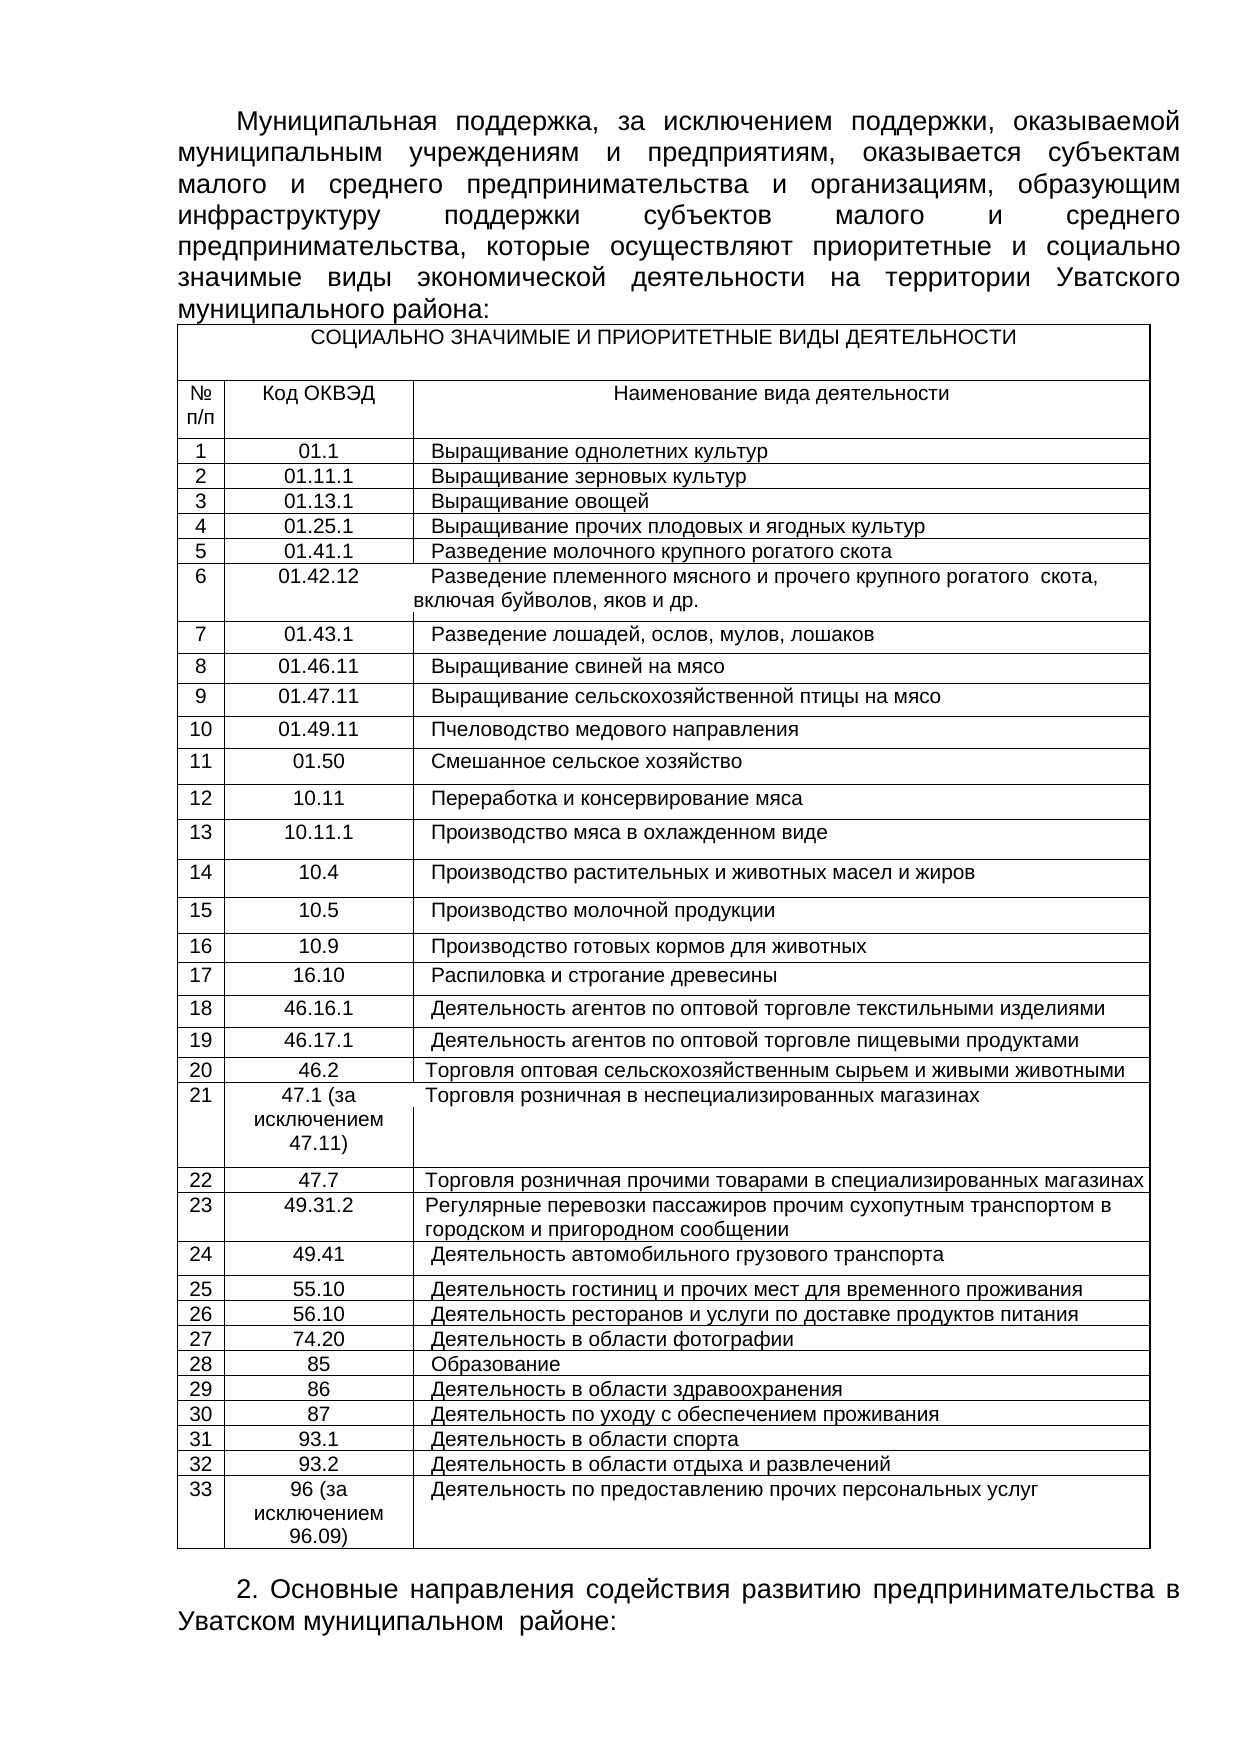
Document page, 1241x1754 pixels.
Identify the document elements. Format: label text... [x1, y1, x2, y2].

table_cell 49.31.2 [225, 1193, 413, 1241]
table_cell 14 [178, 860, 224, 897]
table_cell Деятельность в области фотографии [414, 1326, 1149, 1350]
table_cell 85 [225, 1351, 413, 1375]
table_cell 25 [178, 1276, 224, 1300]
table_cell 15 [178, 898, 224, 933]
text Муниципальная поддержка, за исключением поддержки, оказываемой муниципальным учреждениям и предприятиям, оказывается субъектам малого и среднего предпринимательства и организациям, образующим инфраструктуру поддержки субъектов малого и среднего предпринимательства, которые осуществляют приоритетные и социально значимые виды экономической деятельности на территории Уватского муниципального района: [177, 105, 1181, 324]
table_cell 01.43.1 [225, 622, 413, 653]
table_cell Пчеловодство медового направления [414, 717, 1149, 748]
table_cell Производство готовых кормов для животных [414, 934, 1149, 962]
table_cell Производство растительных и животных масел и жиров [414, 860, 1149, 897]
table_cell Наименование вида деятельности [414, 381, 1149, 438]
table_cell Переработка и консервирование мяса [414, 785, 1149, 819]
table_cell 46.17.1 [225, 1028, 413, 1057]
table_cell Деятельность гостиниц и прочих мест для временного проживания [414, 1276, 1149, 1300]
table_cell 01.41.1 [225, 539, 413, 563]
table_cell Код ОКВЭД [225, 381, 413, 438]
table_cell 74.20 [225, 1326, 413, 1350]
table_cell Выращивание прочих плодовых и ягодных культур [414, 514, 1149, 538]
table_cell 11 [178, 749, 224, 784]
table_cell Деятельность агентов по оптовой торговле текстильными изделиями [414, 996, 1149, 1027]
table_cell 10.5 [225, 898, 413, 933]
table_cell Регулярные перевозки пассажиров прочим сухопутным транспортом в городском и пригородном сообщении [414, 1193, 1149, 1241]
table_cell 21 [178, 1083, 224, 1167]
table_cell 31 [178, 1426, 224, 1450]
table_cell 8 [178, 654, 224, 683]
table_cell 10 [178, 717, 224, 748]
table_cell 12 [178, 785, 224, 819]
table_cell 1 [178, 439, 224, 463]
table_cell Производство мяса в охлажденном виде [414, 820, 1149, 859]
table_cell Деятельность по предоставлению прочих персональных услуг [414, 1476, 1149, 1548]
table_cell 13 [178, 820, 224, 859]
table_cell 24 [178, 1242, 224, 1275]
table_cell 01.49.11 [225, 717, 413, 748]
table_cell Деятельность ресторанов и услуги по доставке продуктов питания [414, 1301, 1149, 1325]
table_cell 01.50 [225, 749, 413, 784]
text 2. Основные направления содействия развитию предпринимательства в Уватском муниципальном районе: [177, 1573, 1181, 1636]
table_cell Деятельность агентов по оптовой торговле пищевыми продуктами [414, 1028, 1149, 1057]
table_cell 46.2 [225, 1058, 413, 1082]
table_cell 01.25.1 [225, 514, 413, 538]
table_cell Выращивание свиней на мясо [414, 654, 1149, 683]
table_cell 33 [178, 1476, 224, 1548]
table_cell 26 [178, 1301, 224, 1325]
table_cell 49.41 [225, 1242, 413, 1275]
table_cell Выращивание сельскохозяйственной птицы на мясо [414, 684, 1149, 716]
table_cell Деятельность в области спорта [414, 1426, 1149, 1450]
table_cell 16 [178, 934, 224, 962]
table_cell 01.42.12 [225, 564, 413, 621]
table_cell Торговля оптовая сельскохозяйственным сырьем и живыми животными [414, 1058, 1149, 1082]
table_cell 46.16.1 [225, 996, 413, 1027]
table_cell Разведение молочного крупного рогатого скота [414, 539, 1149, 563]
table_cell 01.13.1 [225, 489, 413, 513]
table_cell 87 [225, 1401, 413, 1425]
table_cell Производство молочной продукции [414, 898, 1149, 933]
table_cell 01.1 [225, 439, 413, 463]
table_cell 47.1 (за исключением 47.11) [225, 1083, 413, 1167]
table_cell 32 [178, 1451, 224, 1475]
table_cell Выращивание однолетних культур [414, 439, 1149, 463]
table_cell Смешанное сельское хозяйство [414, 749, 1149, 784]
table_cell 93.2 [225, 1451, 413, 1475]
table_cell Деятельность по уходу с обеспечением проживания [414, 1401, 1149, 1425]
table_cell Разведение лошадей, ослов, мулов, лошаков [414, 622, 1149, 653]
table_cell Деятельность в области отдыха и развлечений [414, 1451, 1149, 1475]
table_cell 10.11 [225, 785, 413, 819]
table_cell 10.4 [225, 860, 413, 897]
table_cell 86 [225, 1376, 413, 1400]
table_cell 7 [178, 622, 224, 653]
table_cell 93.1 [225, 1426, 413, 1450]
table_cell № п/п [178, 381, 224, 438]
table_cell 4 [178, 514, 224, 538]
table_cell 29 [178, 1376, 224, 1400]
table_cell Распиловка и строгание древесины [414, 963, 1149, 995]
table_cell 55.10 [225, 1276, 413, 1300]
table_cell 16.10 [225, 963, 413, 995]
table_cell 01.46.11 [225, 654, 413, 683]
table_cell Выращивание зерновых культур [414, 464, 1149, 488]
table_cell 10.9 [225, 934, 413, 962]
table_cell 17 [178, 963, 224, 995]
table_cell Торговля розничная прочими товарами в специализированных магазинах [414, 1168, 1149, 1192]
table_cell Деятельность автомобильного грузового транспорта [414, 1242, 1149, 1275]
table_cell 47.7 [225, 1168, 413, 1192]
table_cell 23 [178, 1193, 224, 1241]
table_header СОЦИАЛЬНО ЗНАЧИМЫЕ И ПРИОРИТЕТНЫЕ ВИДЫ ДЕЯТЕЛЬНОСТИ [178, 325, 1149, 380]
table_cell 9 [178, 684, 224, 716]
table_cell Торговля розничная в неспециализированных магазинах [414, 1083, 1149, 1167]
table_cell 96 (за исключением 96.09) [225, 1476, 413, 1548]
table_cell Разведение племенного мясного и прочего крупного рогатого скота, включая буйволов, яков и др. [414, 564, 1149, 621]
table_cell 5 [178, 539, 224, 563]
table_cell Деятельность в области здравоохранения [414, 1376, 1149, 1400]
table_cell 27 [178, 1326, 224, 1350]
table_cell 30 [178, 1401, 224, 1425]
table_cell Образование [414, 1351, 1149, 1375]
table_cell 22 [178, 1168, 224, 1192]
table_cell 56.10 [225, 1301, 413, 1325]
table_cell 2 [178, 464, 224, 488]
table_cell 3 [178, 489, 224, 513]
table_cell 6 [178, 564, 224, 621]
table_cell Выращивание овощей [414, 489, 1149, 513]
table_cell 20 [178, 1058, 224, 1082]
table_cell 10.11.1 [225, 820, 413, 859]
table_cell 01.11.1 [225, 464, 413, 488]
table_cell 18 [178, 996, 224, 1027]
table_cell 01.47.11 [225, 684, 413, 716]
table_cell 19 [178, 1028, 224, 1057]
table_cell 28 [178, 1351, 224, 1375]
